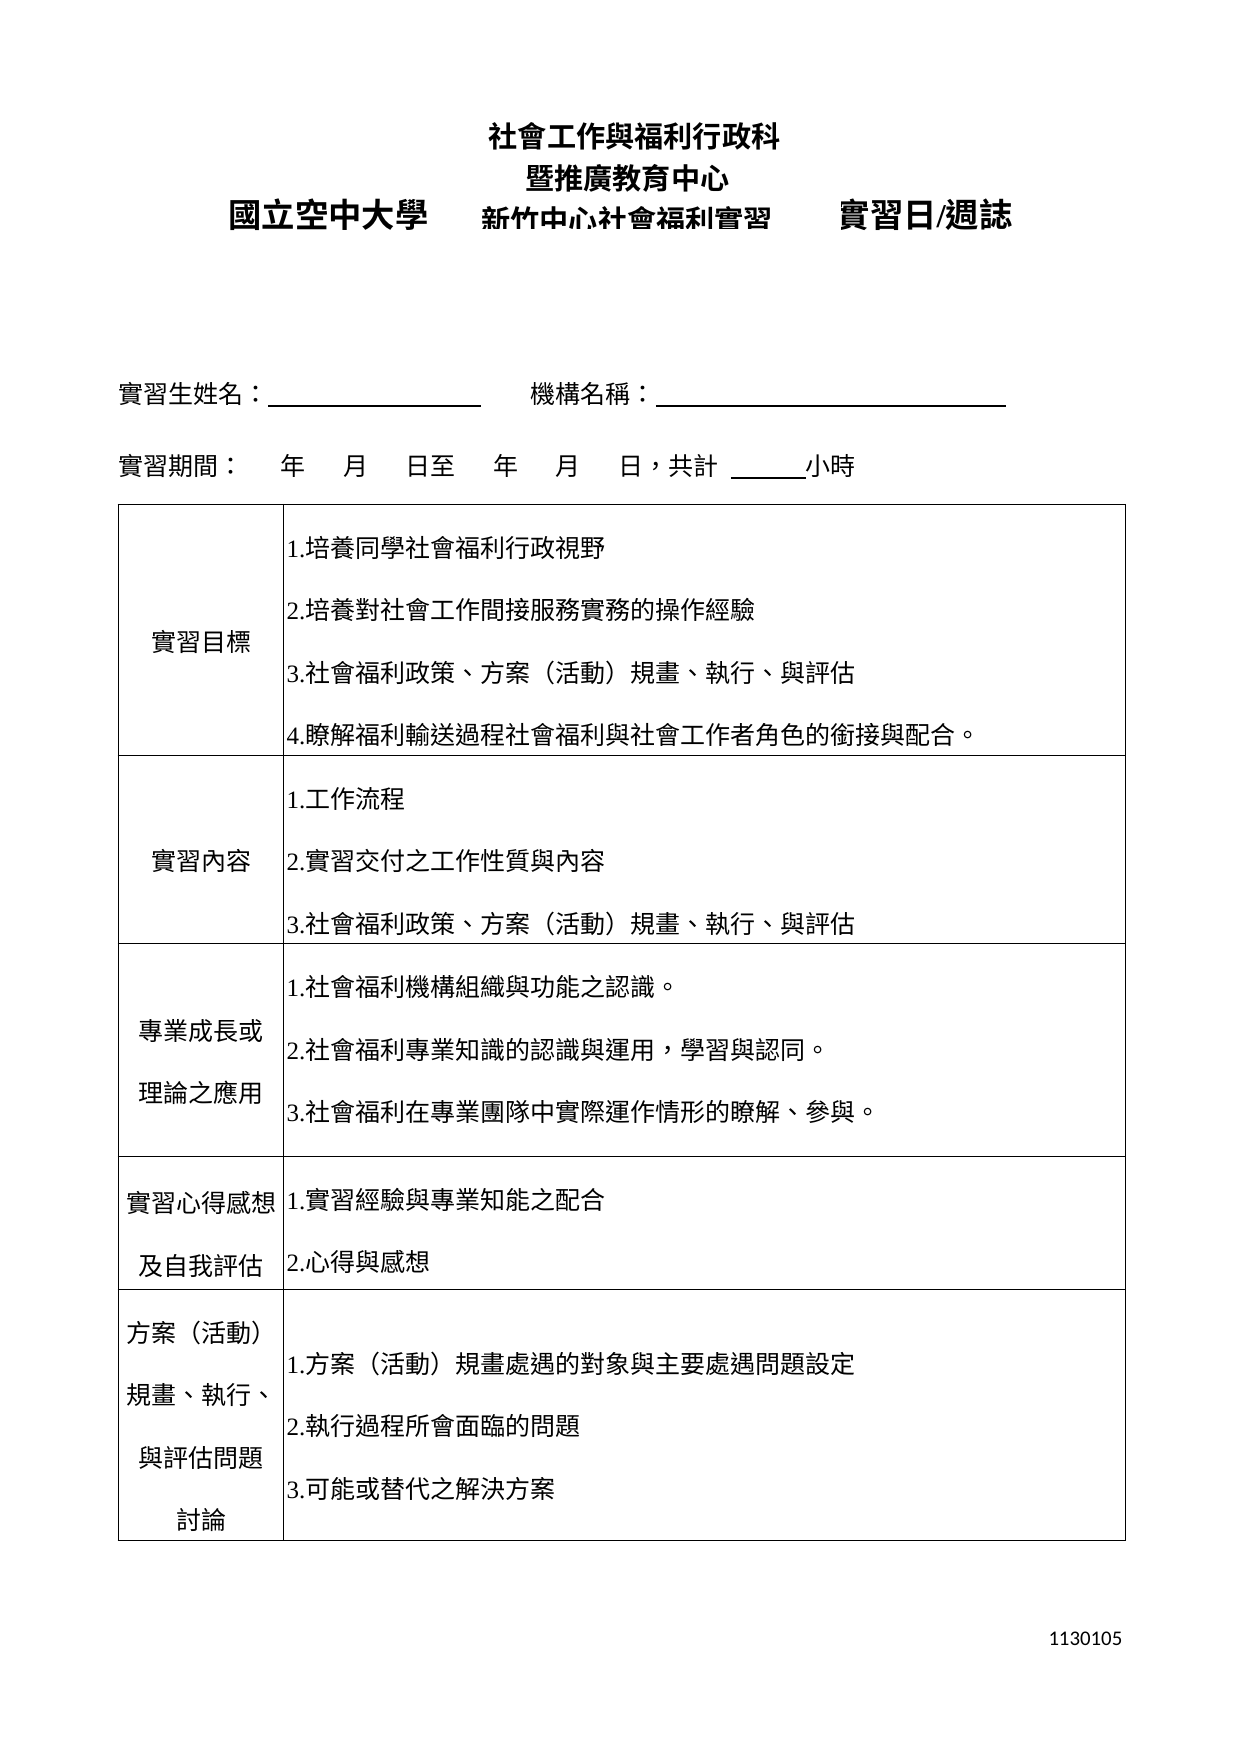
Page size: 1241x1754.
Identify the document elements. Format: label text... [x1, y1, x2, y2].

text 新竹中心社會福利實習 [443, 198, 826, 228]
table_cell 1.社會福利機構組織與功能之認識。 2.社會福利專業知識的認識與運用，學習與認同。 3.社會福利在專業團隊中實際運作情形的瞭解、參與。 4.社會福利政策、方案（活動）規畫、執行、與評估。 5.學習接案及處理程序與社會福利行政運作的關係。 6.社會資源的認識、盤點與運用。 [284, 944, 1125, 1156]
table_cell 1.實習經驗與專業知能之配合 2.心得與感想 3.每週自我評估 [284, 1157, 1125, 1288]
table_header 1.培養同學社會福利行政視野 2.培養對社會工作間接服務實務的操作經驗 3.社會福利政策、方案（活動）規畫、執行、與評估 4.瞭解福利輸送過程社會福利與社會工作者角色的銜接與配合。 [284, 505, 1125, 755]
table_cell 實習內容 [119, 756, 283, 943]
table_cell 1.工作流程 2.實習交付之工作性質與內容 3.社會福利政策、方案（活動）規畫、執行、與評估 [284, 756, 1125, 943]
table_cell 1.方案（活動）規畫處遇的對象與主要處遇問題設定 2.執行過程所會面臨的問題 3.可能或替代之解決方案 [284, 1290, 1125, 1539]
text 實習期間： 年 月 日至 年 月 日，共計 小時 [118, 422, 1122, 485]
text 國立空中大學 實習日/週誌 [118, 169, 428, 232]
table_header 實習目標 [119, 505, 283, 755]
table_cell 實習心得感想 及自我評估 [119, 1157, 283, 1288]
text 暨推廣教育中心 [443, 156, 826, 198]
table_cell 方案（活動）規畫、執行、與評估問題 討論 [119, 1290, 283, 1539]
text 國立空中大學 實習日/週誌 [841, 169, 1122, 232]
table_cell 專業成長或 理論之應用 [119, 944, 283, 1156]
text 社會工作與福利行政科 [443, 113, 826, 156]
text 實習生姓名： 機構名稱： [118, 351, 1157, 413]
